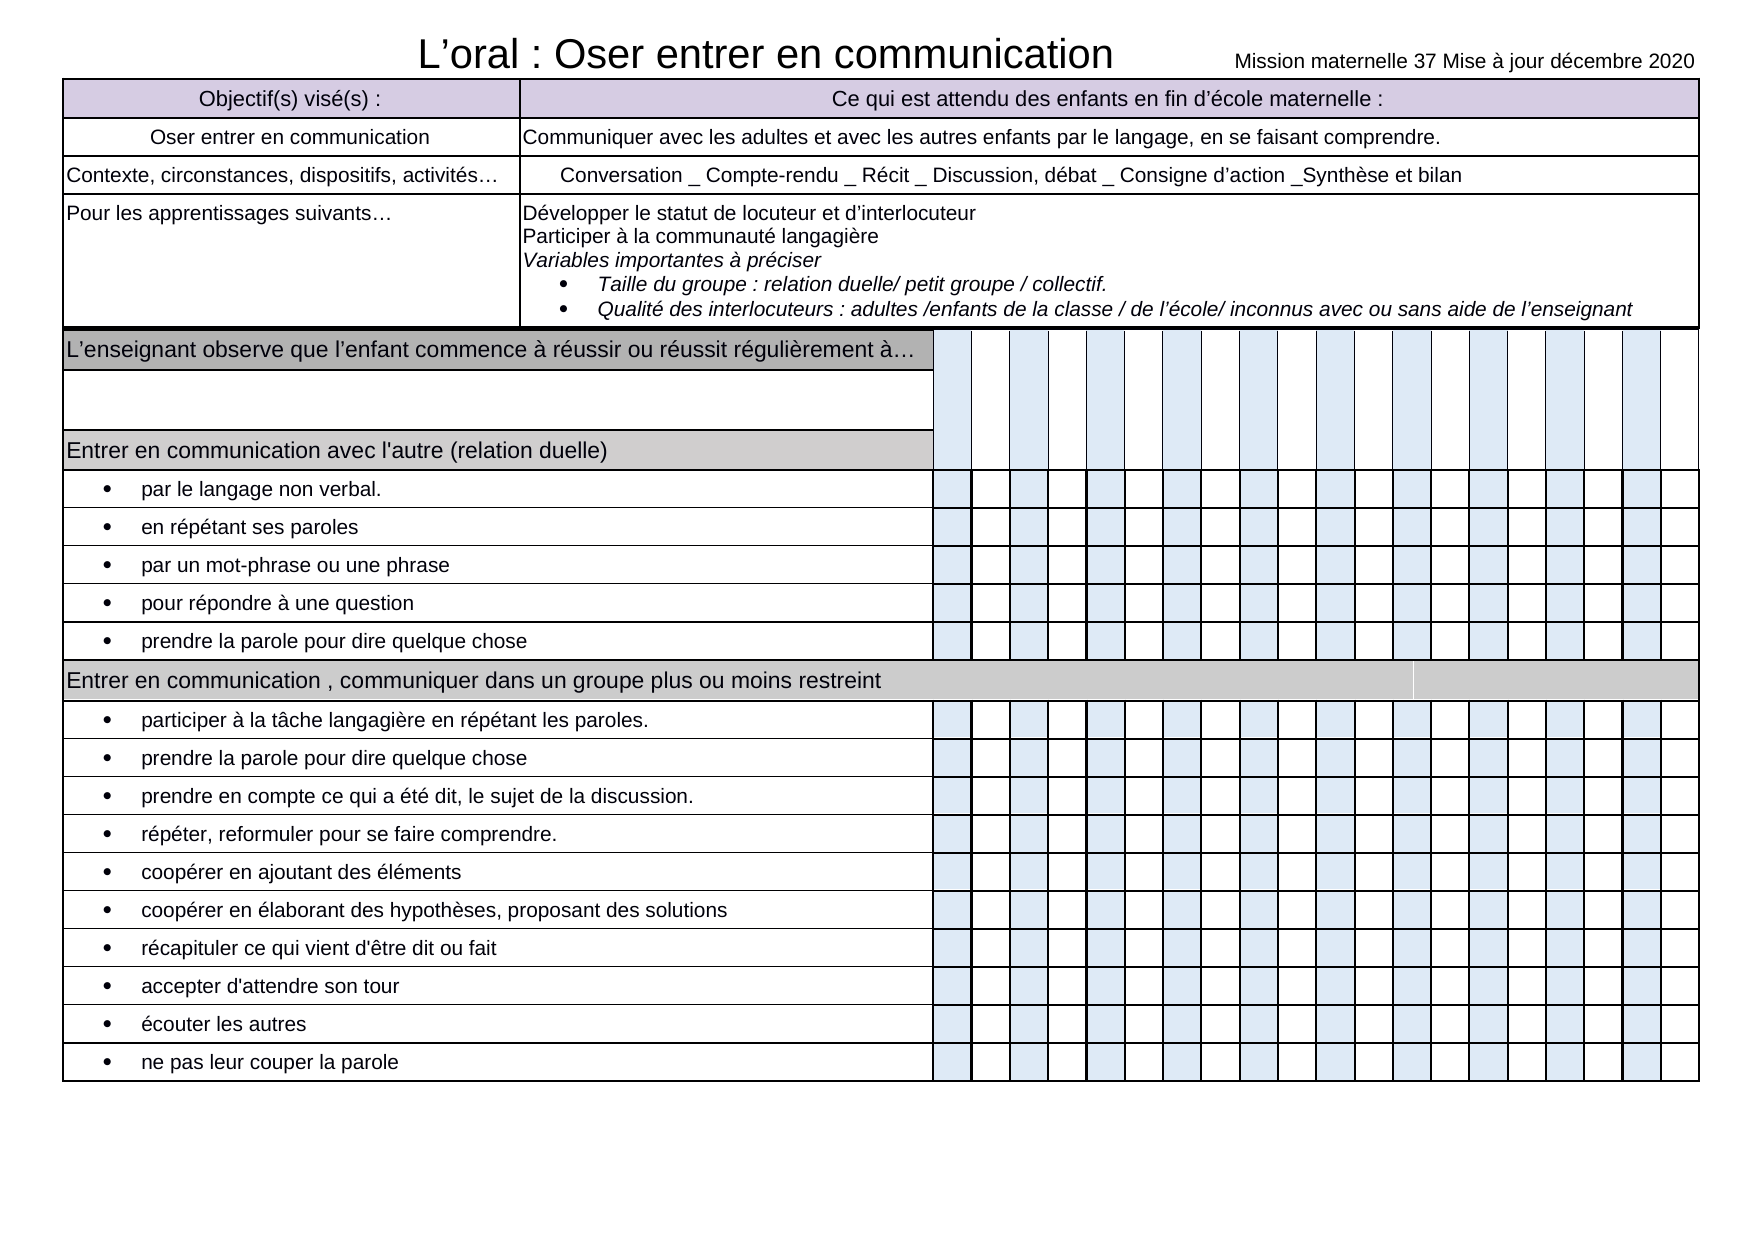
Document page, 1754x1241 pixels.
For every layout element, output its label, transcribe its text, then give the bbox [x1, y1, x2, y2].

table_cell [1279, 547, 1315, 583]
table_cell [1202, 509, 1239, 545]
table_cell [1432, 471, 1468, 507]
table_header [1010, 330, 1048, 469]
table_cell [1317, 740, 1354, 776]
table_cell [1547, 892, 1583, 928]
table_cell [1508, 661, 1604, 699]
table_cell [1126, 892, 1162, 928]
table_cell [1662, 968, 1698, 1004]
table_cell [1432, 930, 1468, 966]
table_cell [1049, 1044, 1085, 1080]
table_cell [1088, 1044, 1124, 1080]
table_header [1470, 330, 1507, 469]
table_cell [1356, 854, 1392, 889]
table_cell [1662, 854, 1698, 889]
table_cell [1202, 816, 1239, 852]
table_cell [1164, 471, 1200, 507]
table_cell [1241, 778, 1277, 813]
table_cell [1011, 471, 1047, 507]
table_cell [1011, 740, 1047, 776]
table_cell répéter, reformuler pour se faire comprendre. [64, 815, 932, 852]
table_cell [1317, 1044, 1354, 1080]
table_cell [1394, 471, 1430, 507]
table_cell [1547, 702, 1583, 737]
table_cell [1202, 585, 1239, 621]
table_cell [1509, 854, 1545, 889]
table_cell [1011, 547, 1047, 583]
table_cell prendre en compte ce qui a été dit, le sujet de la discussion. [64, 777, 932, 813]
table_cell [1279, 585, 1315, 621]
table_cell [934, 623, 970, 659]
table_cell Pour les apprentissages suivants… [64, 195, 519, 326]
table_cell [1049, 892, 1085, 928]
table_cell [1011, 623, 1047, 659]
table_header Objectif(s) visé(s) : [64, 80, 519, 117]
table_cell [1624, 968, 1660, 1004]
table_cell [973, 1006, 1009, 1042]
table_cell [1279, 1006, 1315, 1042]
table_cell [1624, 854, 1660, 889]
table_cell [1585, 509, 1621, 545]
table_cell [1011, 509, 1047, 545]
table_cell [933, 661, 1128, 699]
table_header [1163, 330, 1201, 469]
table_cell [973, 778, 1009, 813]
table_cell [1088, 778, 1124, 813]
table_header [1049, 330, 1086, 469]
table_cell [934, 816, 970, 852]
table_cell [1202, 471, 1239, 507]
table_cell [1547, 854, 1583, 889]
table_cell [1470, 892, 1507, 928]
table_cell [1279, 968, 1315, 1004]
table_cell [1624, 547, 1660, 583]
table_cell [1049, 968, 1085, 1004]
table_cell [1624, 623, 1660, 659]
table_cell [1394, 816, 1430, 852]
table_cell [1394, 509, 1430, 545]
table_cell [1088, 623, 1124, 659]
table_cell [1126, 623, 1162, 659]
table_cell [1470, 509, 1507, 545]
table_cell accepter d'attendre son tour [64, 967, 932, 1004]
table_cell [1241, 1044, 1277, 1080]
table_cell [1164, 547, 1200, 583]
table_cell [1470, 740, 1507, 776]
table_cell [1202, 740, 1239, 776]
table_cell [1356, 623, 1392, 659]
table_cell coopérer en ajoutant des éléments [64, 853, 932, 889]
table_cell [1241, 623, 1277, 659]
table_cell [1126, 816, 1162, 852]
table_cell [1317, 471, 1354, 507]
table_cell [973, 816, 1009, 852]
table_cell [1662, 702, 1698, 737]
table_cell [1394, 854, 1430, 889]
table_cell [1470, 1044, 1507, 1080]
table_cell [1509, 778, 1545, 813]
table_cell [1432, 968, 1468, 1004]
table_cell [1126, 930, 1162, 966]
table_cell [1049, 702, 1085, 737]
table_cell Communiquer avec les adultes et avec les autres enfants par le langage, en se faisant comprendre. [521, 119, 1698, 154]
table_cell [1356, 892, 1392, 928]
table_cell [1470, 968, 1507, 1004]
table_cell [1164, 509, 1200, 545]
table_cell [1509, 702, 1545, 737]
table_header [1623, 330, 1660, 469]
table_cell [1202, 547, 1239, 583]
table_cell [1049, 740, 1085, 776]
table_cell [973, 509, 1009, 545]
table_cell [1164, 892, 1200, 928]
table_cell [1509, 623, 1545, 659]
table_cell [1011, 968, 1047, 1004]
table_cell [1547, 585, 1583, 621]
table_cell [1624, 740, 1660, 776]
table_cell [1662, 585, 1698, 621]
table_cell [1241, 816, 1277, 852]
table_cell [1662, 930, 1698, 966]
table_cell [973, 968, 1009, 1004]
table_header [972, 330, 1009, 469]
table_cell [1088, 509, 1124, 545]
table_cell [1317, 778, 1354, 813]
table_cell [1279, 702, 1315, 737]
table_cell [1394, 547, 1430, 583]
table_cell [1241, 509, 1277, 545]
table_cell [1470, 702, 1507, 737]
table_cell [1279, 1044, 1315, 1080]
table_cell [1509, 547, 1545, 583]
table_cell [1202, 702, 1239, 737]
table_cell [1088, 968, 1124, 1004]
table_cell [1356, 740, 1392, 776]
table_cell [1318, 661, 1413, 699]
table_cell [1088, 702, 1124, 737]
table_cell [1547, 1006, 1583, 1042]
table_cell [973, 854, 1009, 889]
table_cell participer à la tâche langagière en répétant les paroles. [64, 702, 932, 737]
table_cell [1585, 623, 1621, 659]
table_cell [1432, 547, 1468, 583]
table_cell [1279, 778, 1315, 813]
table_cell [1317, 930, 1354, 966]
table_cell [1394, 740, 1430, 776]
table_cell [1088, 930, 1124, 966]
table_header [1087, 330, 1124, 469]
table_header [1546, 330, 1584, 469]
table_cell [1547, 968, 1583, 1004]
table_cell [1356, 547, 1392, 583]
table_cell [973, 1044, 1009, 1080]
table_cell [1432, 623, 1468, 659]
table_cell [1202, 778, 1239, 813]
table_cell [1202, 1006, 1239, 1042]
table_cell [1585, 471, 1621, 507]
table_cell [1414, 661, 1508, 699]
table_cell [934, 1006, 970, 1042]
table_cell [1317, 547, 1354, 583]
table_cell [1432, 509, 1468, 545]
table_cell [1164, 778, 1200, 813]
table_cell [1547, 471, 1583, 507]
table_header L’enseignant observe que l’enfant commence à réussir ou réussit régulièrement à… [64, 331, 933, 369]
table_cell [973, 471, 1009, 507]
table_cell [1394, 585, 1430, 621]
table_cell [934, 854, 970, 889]
table_cell [1049, 471, 1085, 507]
table_cell [1662, 471, 1698, 507]
table_cell Contexte, circonstances, dispositifs, activités… [64, 157, 519, 192]
table_cell [1049, 585, 1085, 621]
table_cell [1049, 623, 1085, 659]
table_cell [1088, 892, 1124, 928]
table_cell [1585, 968, 1621, 1004]
table_cell [1394, 1006, 1430, 1042]
table_cell [1394, 702, 1430, 737]
table_cell [934, 740, 970, 776]
table_cell [1317, 585, 1354, 621]
table_cell [1585, 547, 1621, 583]
table_cell prendre la parole pour dire quelque chose [64, 739, 932, 776]
table_cell [1585, 778, 1621, 813]
table_cell [1394, 892, 1430, 928]
table_cell [1470, 778, 1507, 813]
table_cell par un mot-phrase ou une phrase [64, 546, 932, 583]
table_header [1355, 330, 1392, 469]
table_cell [1624, 509, 1660, 545]
table_cell [1356, 968, 1392, 1004]
table_cell [1356, 1006, 1392, 1042]
table_cell [1432, 816, 1468, 852]
table_cell [1624, 471, 1660, 507]
table_header [1432, 330, 1469, 469]
table_cell [1624, 702, 1660, 737]
table_cell [1317, 892, 1354, 928]
table_cell [1011, 1044, 1047, 1080]
table_cell [1317, 854, 1354, 889]
table_cell [973, 585, 1009, 621]
table_cell [1317, 702, 1354, 737]
table_cell par le langage non verbal. [64, 471, 932, 507]
table_cell [1202, 968, 1239, 1004]
table_cell [1547, 1044, 1583, 1080]
table_header [1317, 330, 1354, 469]
table_cell écouter les autres [64, 1005, 932, 1042]
table_cell [1279, 930, 1315, 966]
table_cell [1356, 585, 1392, 621]
table_cell [1662, 623, 1698, 659]
table_cell Conversation _ Compte-rendu _ Récit _ Discussion, débat _ Consigne d’action _Synthèse et bilan [521, 157, 1698, 192]
table_cell [1585, 892, 1621, 928]
table_cell [1547, 547, 1583, 583]
table_cell [1356, 1044, 1392, 1080]
table_cell [934, 471, 970, 507]
table_cell [1470, 585, 1507, 621]
table_cell [1241, 930, 1277, 966]
table_cell [1088, 816, 1124, 852]
table_cell [1356, 702, 1392, 737]
table_cell [1509, 1044, 1545, 1080]
table_cell [1317, 968, 1354, 1004]
table_cell Entrer en communication avec l'autre (relation duelle) [64, 431, 933, 469]
table_header [1240, 330, 1277, 469]
table_cell [1470, 623, 1507, 659]
table_cell [1547, 623, 1583, 659]
table_cell [1241, 585, 1277, 621]
table_cell [1547, 816, 1583, 852]
table_cell [934, 778, 970, 813]
table_cell [1547, 740, 1583, 776]
table_cell [1164, 740, 1200, 776]
table_cell [1279, 816, 1315, 852]
table_cell [1049, 854, 1085, 889]
table_cell [1432, 854, 1468, 889]
table_cell [1624, 816, 1660, 852]
table_cell [934, 509, 970, 545]
table_cell [1088, 740, 1124, 776]
text L’oral : Oser entrer en communication Mission maternelle 37 Mise à jour décembre 2020 [59, 29, 1695, 77]
table_cell pour répondre à une question [64, 584, 932, 621]
table_cell [1164, 854, 1200, 889]
table_cell [1317, 1006, 1354, 1042]
table_cell [64, 371, 933, 429]
table_cell [1432, 740, 1468, 776]
table_cell [1470, 930, 1507, 966]
table_cell [934, 585, 970, 621]
table_header [1125, 330, 1162, 469]
table_cell prendre la parole pour dire quelque chose [64, 623, 932, 659]
table_cell [1394, 623, 1430, 659]
table_header [1278, 330, 1316, 469]
table_cell [1585, 585, 1621, 621]
table_cell [1241, 1006, 1277, 1042]
table_cell [1547, 778, 1583, 813]
table_cell [973, 740, 1009, 776]
table_cell [1126, 854, 1162, 889]
table_header [1202, 330, 1239, 469]
table_cell [1088, 854, 1124, 889]
table_cell [1509, 585, 1545, 621]
table_cell [1241, 471, 1277, 507]
table_cell [1432, 1044, 1468, 1080]
table_cell [1126, 1006, 1162, 1042]
table_cell [1164, 1006, 1200, 1042]
table_cell [1279, 740, 1315, 776]
table_cell [1241, 547, 1277, 583]
table_cell [1317, 509, 1354, 545]
table_cell [934, 930, 970, 966]
table_cell [1509, 471, 1545, 507]
table_cell [1164, 1044, 1200, 1080]
table_cell [1164, 623, 1200, 659]
table_cell en répétant ses paroles [64, 508, 932, 545]
table_cell coopérer en élaborant des hypothèses, proposant des solutions [64, 891, 932, 928]
table_cell [1470, 547, 1507, 583]
table_cell [973, 547, 1009, 583]
table_cell [1164, 930, 1200, 966]
table_cell [1624, 778, 1660, 813]
table_cell [1241, 854, 1277, 889]
table_cell [1049, 930, 1085, 966]
table_cell [1164, 968, 1200, 1004]
table_cell [1662, 816, 1698, 852]
table_cell [1662, 1006, 1698, 1042]
table_cell [1241, 968, 1277, 1004]
table_cell [1394, 778, 1430, 813]
table_cell [1662, 740, 1698, 776]
table_cell [1126, 740, 1162, 776]
table_cell [1049, 547, 1085, 583]
table_cell [1164, 816, 1200, 852]
table_cell [1356, 471, 1392, 507]
table_cell [1202, 892, 1239, 928]
table_cell [1509, 740, 1545, 776]
table_cell [1011, 778, 1047, 813]
table_cell [1011, 892, 1047, 928]
table_cell [1049, 816, 1085, 852]
table_cell [934, 702, 970, 737]
table_cell [973, 930, 1009, 966]
table_cell [1356, 930, 1392, 966]
table_header [1393, 330, 1431, 469]
table_cell [1624, 930, 1660, 966]
table_cell [1585, 740, 1621, 776]
table_cell [1585, 1044, 1621, 1080]
table_cell [1202, 1044, 1239, 1080]
table_cell [1241, 740, 1277, 776]
table_cell [1088, 585, 1124, 621]
table_cell [1011, 854, 1047, 889]
table_cell [1279, 471, 1315, 507]
table_cell [1202, 930, 1239, 966]
table_cell Entrer en communication , communiquer dans un groupe plus ou moins restreint [64, 661, 933, 699]
table_cell [1470, 854, 1507, 889]
table_cell [1088, 547, 1124, 583]
table_cell [1241, 892, 1277, 928]
table_cell [1088, 471, 1124, 507]
table_cell [1049, 778, 1085, 813]
table_cell [1049, 1006, 1085, 1042]
table_cell [1126, 778, 1162, 813]
table_cell [1126, 702, 1162, 737]
table_cell [1279, 854, 1315, 889]
table_cell [1394, 930, 1430, 966]
table_cell ne pas leur couper la parole [64, 1044, 932, 1080]
table_cell [1662, 547, 1698, 583]
table_cell [1509, 816, 1545, 852]
table_cell [1662, 892, 1698, 928]
table_cell [1509, 509, 1545, 545]
table_cell [1585, 854, 1621, 889]
table_cell [1126, 509, 1162, 545]
table_cell [1164, 585, 1200, 621]
table_cell [1126, 968, 1162, 1004]
table_cell [1624, 892, 1660, 928]
table_cell [1394, 1044, 1430, 1080]
table_cell [934, 892, 970, 928]
table_cell [1470, 1006, 1507, 1042]
table_cell [1662, 509, 1698, 545]
table_cell [1662, 1044, 1698, 1080]
table_cell [1088, 1006, 1124, 1042]
table_cell [1585, 1006, 1621, 1042]
table_cell [1432, 702, 1468, 737]
table_cell [1624, 1006, 1660, 1042]
table_cell [1356, 778, 1392, 813]
table_cell [1432, 778, 1468, 813]
table_cell [1509, 1006, 1545, 1042]
table_cell [1509, 930, 1545, 966]
table_cell [1624, 1044, 1660, 1080]
table_cell [1126, 1044, 1162, 1080]
table_cell [1662, 778, 1698, 813]
table_cell [1164, 702, 1200, 737]
table_cell [1202, 623, 1239, 659]
table_cell [1585, 816, 1621, 852]
table_cell [1547, 509, 1583, 545]
table_header [1661, 330, 1698, 469]
table_cell [1126, 585, 1162, 621]
table_cell [1317, 816, 1354, 852]
table_cell [1394, 968, 1430, 1004]
table_cell [1128, 661, 1223, 699]
table_cell [973, 892, 1009, 928]
table_header [934, 330, 971, 469]
table_header [1508, 330, 1545, 469]
table_cell [1317, 623, 1354, 659]
table_cell [1011, 585, 1047, 621]
table_cell [1509, 892, 1545, 928]
table_cell récapituler ce qui vient d'être dit ou fait [64, 929, 932, 966]
table_cell [1470, 816, 1507, 852]
table_cell [1011, 702, 1047, 737]
table_cell [1624, 585, 1660, 621]
table_cell [1547, 930, 1583, 966]
table_cell [934, 968, 970, 1004]
table_cell [1432, 892, 1468, 928]
table_cell [1604, 661, 1698, 699]
table_cell [973, 623, 1009, 659]
table_cell [1279, 892, 1315, 928]
table_cell [1279, 623, 1315, 659]
table_header [1585, 330, 1622, 469]
table_cell [1432, 585, 1468, 621]
table_cell [1432, 1006, 1468, 1042]
table_cell [934, 547, 970, 583]
table_cell Oser entrer en communication [64, 119, 519, 154]
table_cell [934, 1044, 970, 1080]
table_cell [973, 702, 1009, 737]
table_cell [1202, 854, 1239, 889]
table_cell [1011, 816, 1047, 852]
table_cell [1126, 547, 1162, 583]
table_cell [1241, 702, 1277, 737]
table_cell [1470, 471, 1507, 507]
table_cell [1011, 930, 1047, 966]
table_cell [1509, 968, 1545, 1004]
table_cell [1585, 930, 1621, 966]
table_cell [1279, 509, 1315, 545]
table_cell [1585, 702, 1621, 737]
table_cell [1223, 661, 1318, 699]
table_cell [1126, 471, 1162, 507]
table_cell [1011, 1006, 1047, 1042]
table_cell [1049, 509, 1085, 545]
table_cell [1356, 509, 1392, 545]
table_header Ce qui est attendu des enfants en fin d’école maternelle : [521, 80, 1698, 117]
table_cell Développer le statut de locuteur et d’interlocuteur Participer à la communauté langagière Variables importantes à préciser Taille du groupe : relation duelle/ petit groupe / collectif. Qualité des interlocuteurs : adultes /enfants de la classe / de l’école/ inconnus avec ou sans aide de l’enseignant [521, 195, 1698, 326]
table_cell [1356, 816, 1392, 852]
